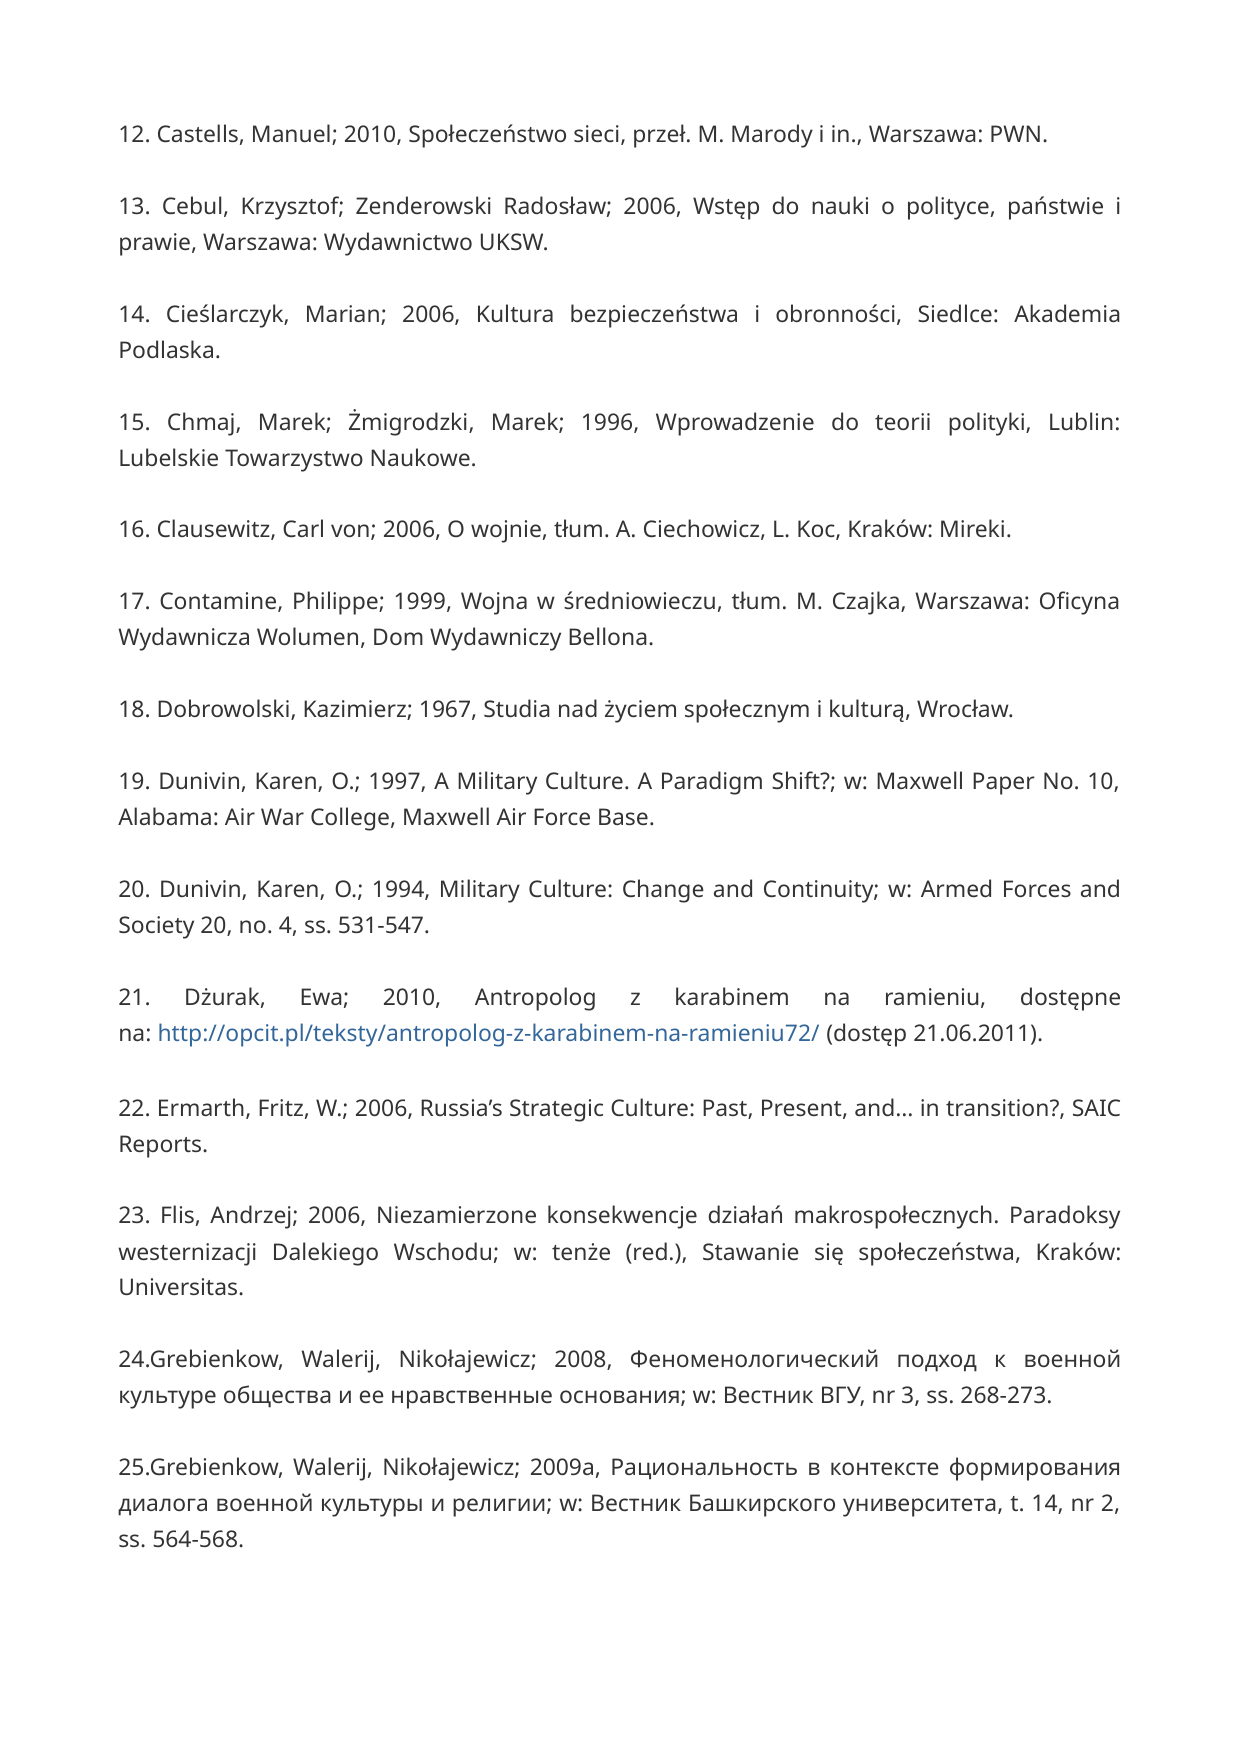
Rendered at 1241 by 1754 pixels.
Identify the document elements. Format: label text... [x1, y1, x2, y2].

text 21. Dżurak, Ewa; 2010, Antropolog z karabinem na ramieniu, dostępne na: http://opcit.pl/teksty/antropolog-z-karabinem-na-ramieniu72/ (dostęp 21.06.2011). [118, 981, 1122, 1048]
text 15. Chmaj, Marek; Żmigrodzki, Marek; 1996, Wprowadzenie do teorii polityki, Lublin: Lubelskie Towarzystwo Naukowe. [118, 406, 1122, 473]
text 18. Dobrowolski, Kazimierz; 1967, Studia nad życiem społecznym i kulturą, Wrocław. [118, 693, 1122, 724]
text 13. Cebul, Krzysztof; Zenderowski Radosław; 2006, Wstęp do nauki o polityce, państwie i prawie, Warszawa: Wydawnictwo UKSW. [118, 190, 1122, 257]
text 19. Dunivin, Karen, O.; 1997, A Military Culture. A Paradigm Shift?; w: Maxwell Paper No. 10, Alabama: Air War College, Maxwell Air Force Base. [118, 765, 1122, 832]
text 24.Grebienkow, Walerij, Nikołajewicz; 2008, Феноменологический подход к военной культуре общества и ее нравственные основания; w: Вестник ВГУ, nr 3, ss. 268-273. [118, 1343, 1122, 1410]
text 25.Grebienkow, Walerij, Nikołajewicz; 2009a, Рациональность в контексте формирования диалога военной культуры и религии; w: Вестник Башкирского университета, t. 14, nr 2, ss. 564-568. [118, 1451, 1122, 1554]
text 12. Castells, Manuel; 2010, Społeczeństwo sieci, przeł. M. Marody i in., Warszawa: PWN. [118, 118, 1122, 149]
text 22. Ermarth, Fritz, W.; 2006, Russia’s Strategic Culture: Past, Present, and… in transition?, SAIC Reports. [118, 1092, 1122, 1159]
text 16. Clausewitz, Carl von; 2006, O wojnie, tłum. A. Ciechowicz, L. Koc, Kraków: Mireki. [118, 513, 1122, 545]
text 20. Dunivin, Karen, O.; 1994, Military Culture: Change and Continuity; w: Armed Forces and Society 20, no. 4, ss. 531-547. [118, 873, 1122, 940]
text 17. Contamine, Philippe; 1999, Wojna w średniowieczu, tłum. M. Czajka, Warszawa: Oficyna Wydawnicza Wolumen, Dom Wydawniczy Bellona. [118, 585, 1122, 652]
text 14. Cieślarczyk, Marian; 2006, Kultura bezpieczeństwa i obronności, Siedlce: Akademia Podlaska. [118, 298, 1122, 365]
text 23. Flis, Andrzej; 2006, Niezamierzone konsekwencje działań makrospołecznych. Paradoksy westernizacji Dalekiego Wschodu; w: tenże (red.), Stawanie się społeczeństwa, Kraków: Universitas. [118, 1199, 1122, 1303]
